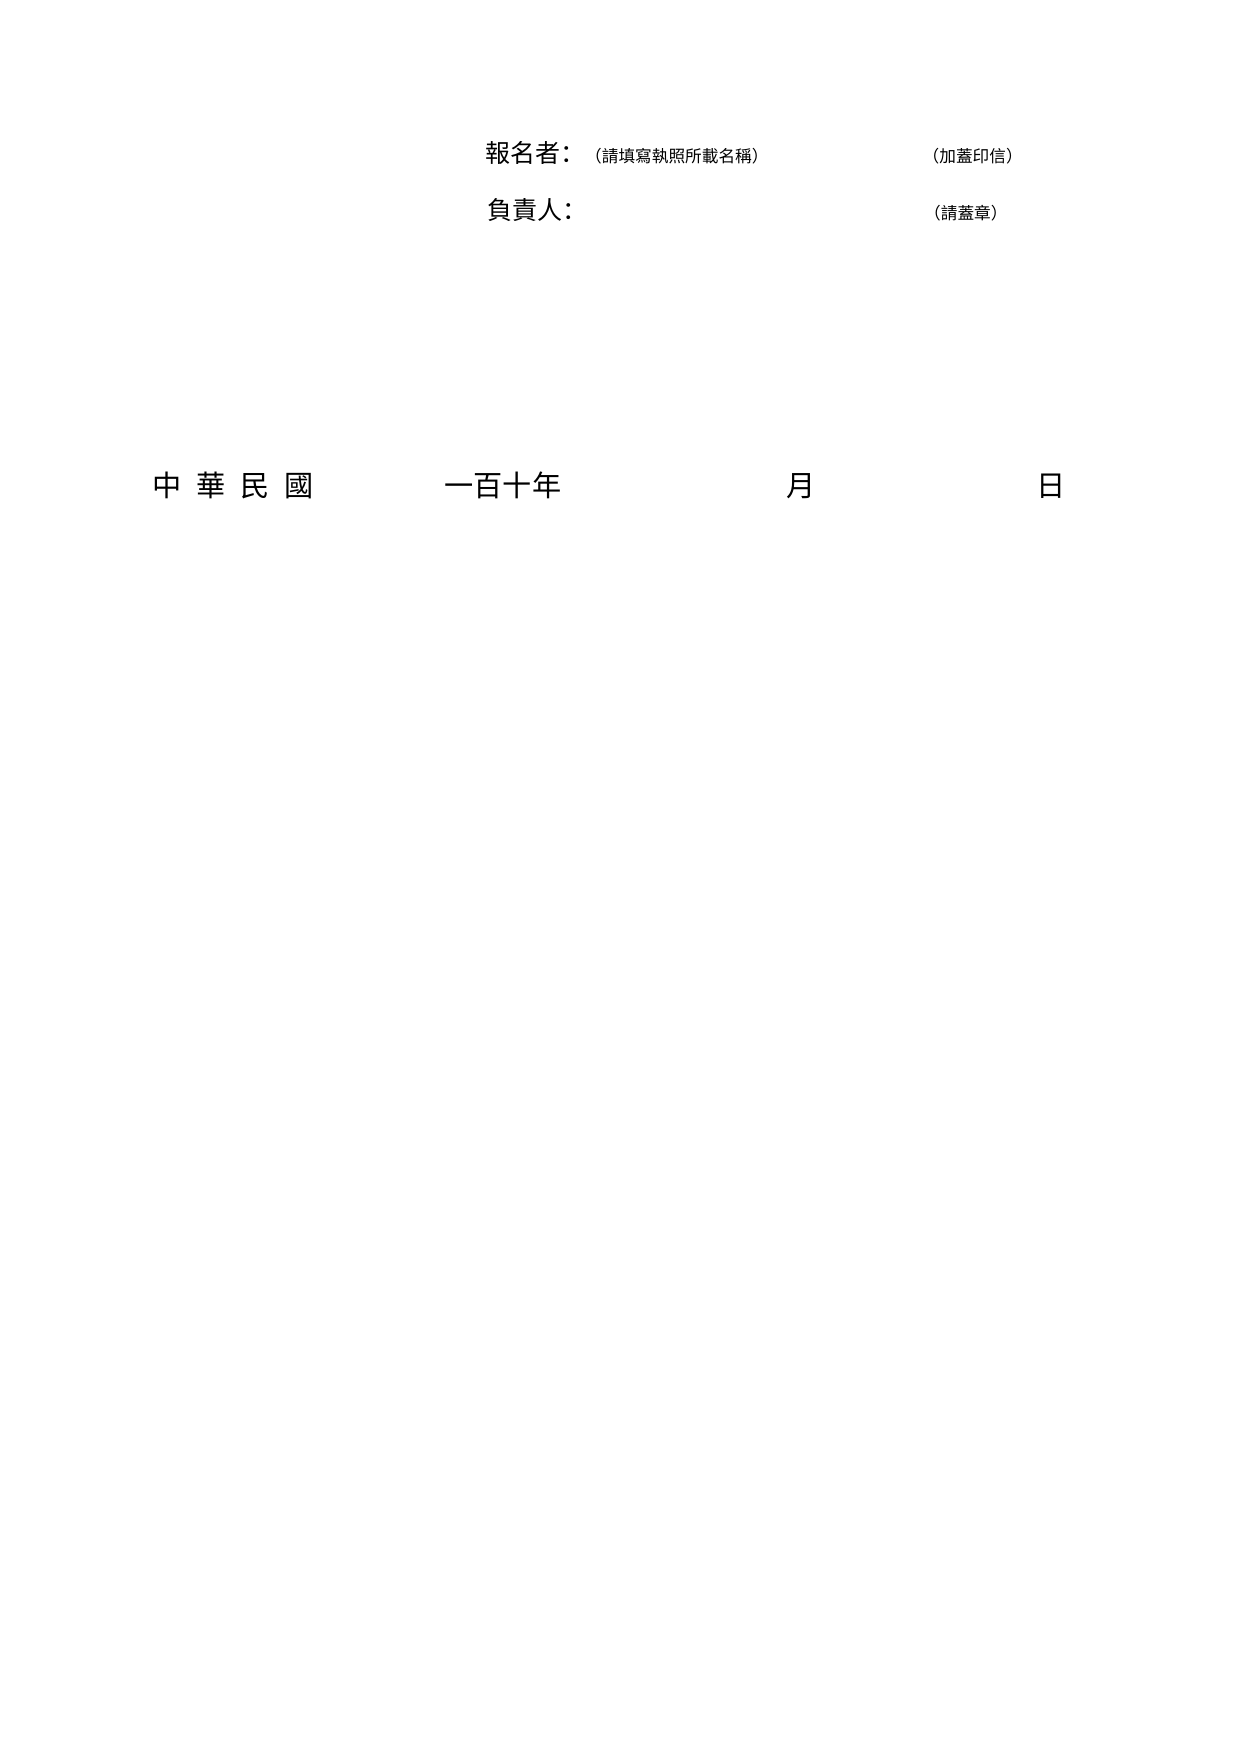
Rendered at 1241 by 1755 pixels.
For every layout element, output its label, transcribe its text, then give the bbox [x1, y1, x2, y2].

text 中 華 民 國 一百十年 月 日 [81, 462, 1137, 505]
text 負責人： （請蓋章） [487, 190, 1137, 226]
text 報名者：（請填寫執照所載名稱） （加蓋印信） [485, 133, 1137, 170]
